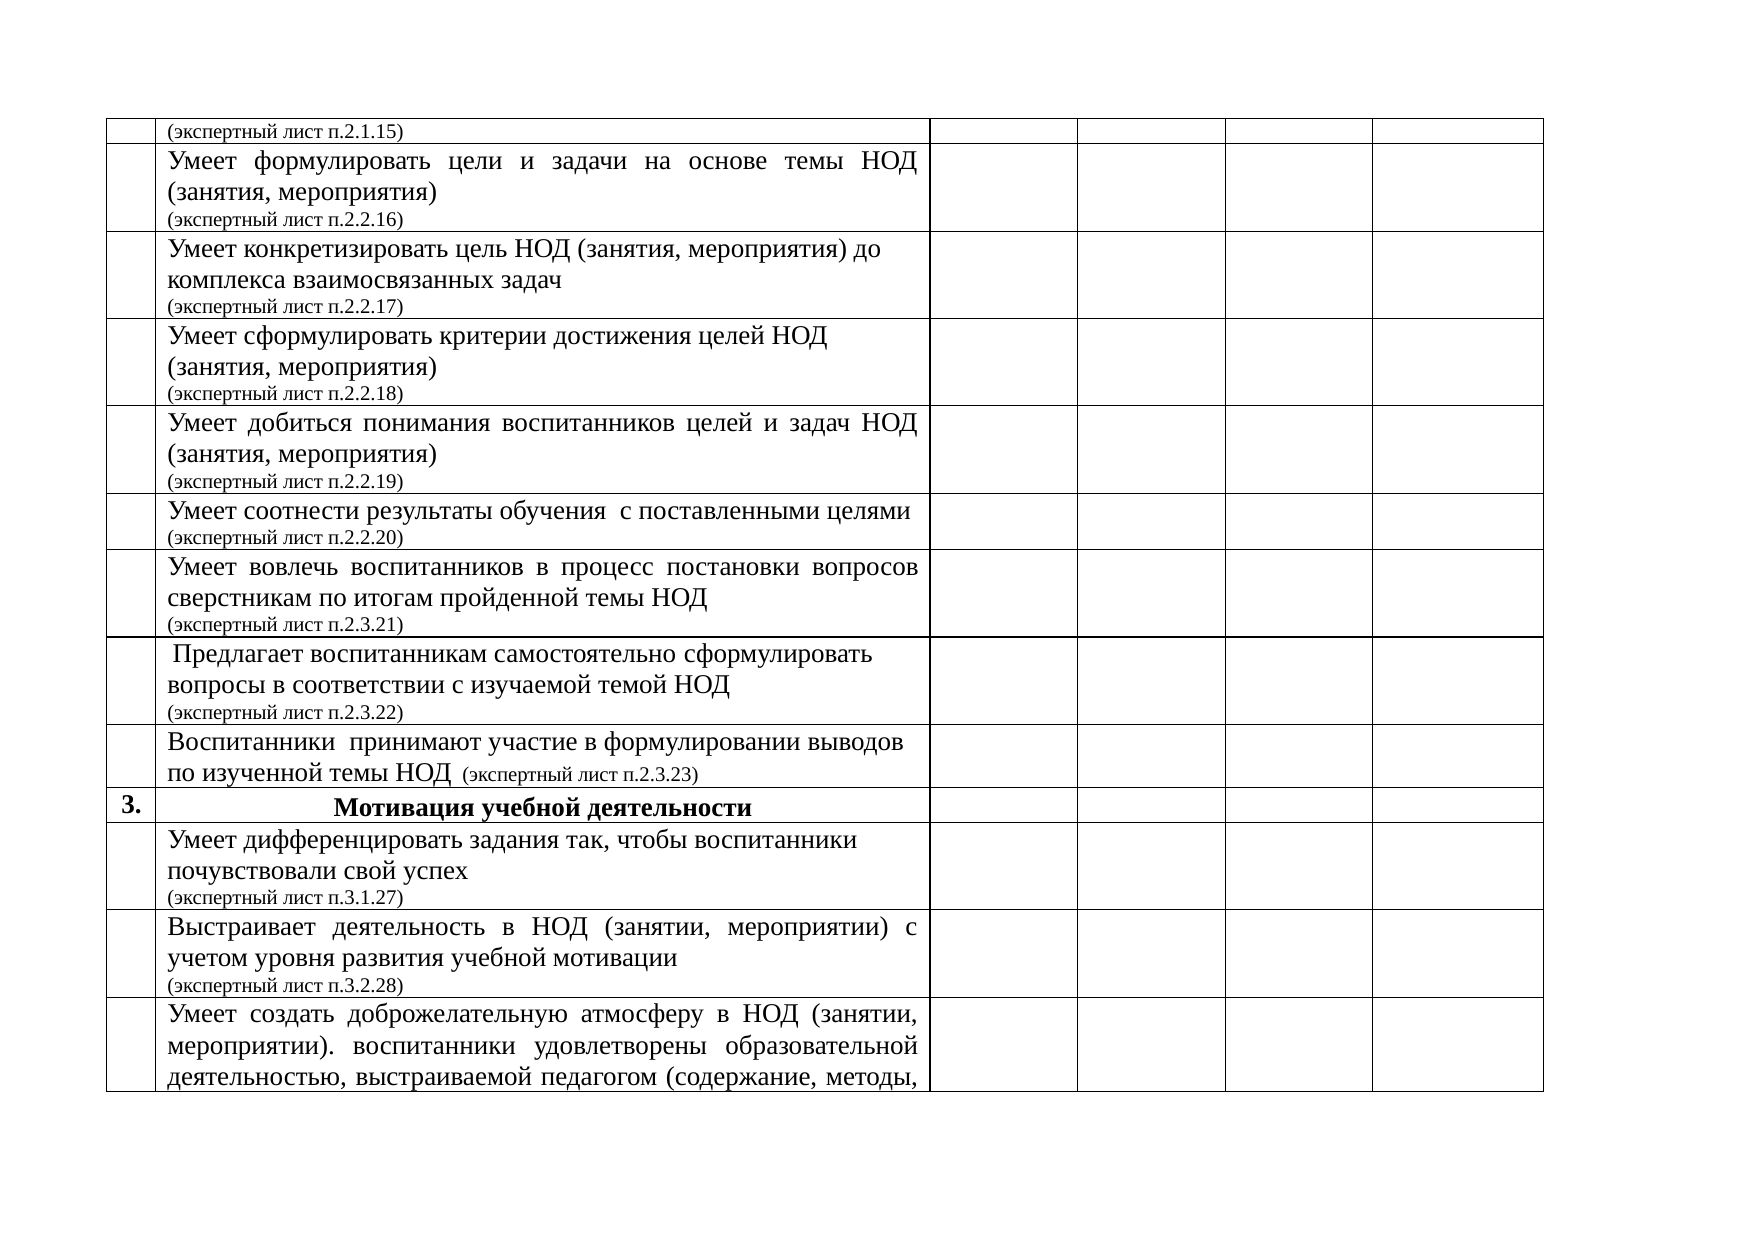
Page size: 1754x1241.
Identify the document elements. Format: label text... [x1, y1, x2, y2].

table_cell [1078, 319, 1225, 405]
table_cell [1078, 910, 1225, 997]
table_cell [931, 119, 1077, 143]
table_cell [1078, 406, 1225, 493]
table_cell [1226, 494, 1372, 549]
table_cell [107, 550, 155, 636]
table_cell [107, 494, 155, 549]
table_cell [1373, 494, 1543, 549]
table_cell [1078, 494, 1225, 549]
table_cell [1226, 910, 1372, 997]
table_cell Умеет сформулировать критерии достижения целей НОД (занятия, мероприятия) (экспертный лист п.2.2.18) [156, 319, 929, 405]
table_cell [1226, 144, 1372, 231]
table_cell [1373, 638, 1543, 724]
table_cell [1373, 550, 1543, 636]
table_cell [931, 638, 1077, 724]
table_cell [931, 144, 1077, 231]
table_cell Мотивация учебной деятельности [156, 788, 929, 822]
table_cell [931, 232, 1077, 318]
table_cell 3. [107, 788, 155, 822]
table_cell Умеет добиться понимания воспитанников целей и задач НОД (занятия, мероприятия) (экспертный лист п.2.2.19) [156, 406, 929, 493]
table_cell [1226, 638, 1372, 724]
table_cell [1373, 144, 1543, 231]
table_cell Умеет вовлечь воспитанников в процесс постановки вопросов сверстникам по итогам пройденной темы НОД (экспертный лист п.2.3.21) [156, 550, 929, 636]
table_cell [1373, 406, 1543, 493]
table_cell [931, 910, 1077, 997]
table_cell Умеет дифференцировать задания так, чтобы воспитанники почувствовали свой успех (экспертный лист п.3.1.27) [156, 823, 929, 909]
table_cell [931, 494, 1077, 549]
table_cell [1226, 725, 1372, 787]
table_cell [1373, 788, 1543, 822]
table_cell [1078, 823, 1225, 909]
table_cell [1226, 119, 1372, 143]
table_cell [1226, 823, 1372, 909]
table_cell [1373, 119, 1543, 143]
table_cell [1373, 910, 1543, 997]
table_cell [931, 550, 1077, 636]
table_cell [1226, 319, 1372, 405]
table_cell [1373, 319, 1543, 405]
table_cell [1078, 638, 1225, 724]
table_cell [1078, 144, 1225, 231]
table_cell [1373, 998, 1543, 1091]
table_cell [107, 638, 155, 724]
table_cell [1078, 998, 1225, 1091]
table_cell [1226, 232, 1372, 318]
table_cell [931, 319, 1077, 405]
table_cell [1078, 788, 1225, 822]
table_cell Умеет соотнести результаты обучения с поставленными целями (экспертный лист п.2.2.20) [156, 494, 929, 549]
table_cell [931, 725, 1077, 787]
table_cell [107, 998, 155, 1091]
table_cell [1373, 725, 1543, 787]
table_cell [931, 406, 1077, 493]
table_cell [931, 823, 1077, 909]
table_cell [1226, 550, 1372, 636]
table_cell [107, 144, 155, 231]
table_cell [1226, 788, 1372, 822]
table_cell [107, 725, 155, 787]
table_cell [1078, 232, 1225, 318]
table_cell [1226, 998, 1372, 1091]
table_cell [931, 998, 1077, 1091]
table_cell Умеет формулировать цели и задачи на основе темы НОД (занятия, мероприятия) (экспертный лист п.2.2.16) [156, 144, 929, 231]
table_cell [931, 788, 1077, 822]
table_cell [107, 319, 155, 405]
table_cell [107, 119, 155, 143]
table_cell [1078, 119, 1225, 143]
table_cell [1226, 406, 1372, 493]
table_cell (экспертный лист п.2.1.15) [156, 119, 929, 143]
table_cell [1078, 725, 1225, 787]
table_cell [107, 406, 155, 493]
table_cell Выстраивает деятельность в НОД (занятии, мероприятии) с учетом уровня развития учебной мотивации (экспертный лист п.3.2.28) [156, 910, 929, 997]
table_cell [107, 232, 155, 318]
table_cell Умеет конкретизировать цель НОД (занятия, мероприятия) до комплекса взаимосвязанных задач (экспертный лист п.2.2.17) [156, 232, 929, 318]
table_cell [1078, 550, 1225, 636]
table_cell [1373, 232, 1543, 318]
table_cell Предлагает воспитанникам самостоятельно сформулировать вопросы в соответствии с изучаемой темой НОД (экспертный лист п.2.3.22) [156, 638, 929, 724]
table_cell Воспитанники принимают участие в формулировании выводов по изученной темы НОД (экспертный лист п.2.3.23) [156, 725, 929, 787]
table_cell [107, 823, 155, 909]
table_cell [1373, 823, 1543, 909]
table_cell Умеет создать доброжелательную атмосферу в НОД (занятии, мероприятии). воспитанники удовлетворены образовательной деятельностью, выстраиваемой педагогом (содержание, методы, [156, 998, 929, 1091]
table_cell [107, 910, 155, 997]
